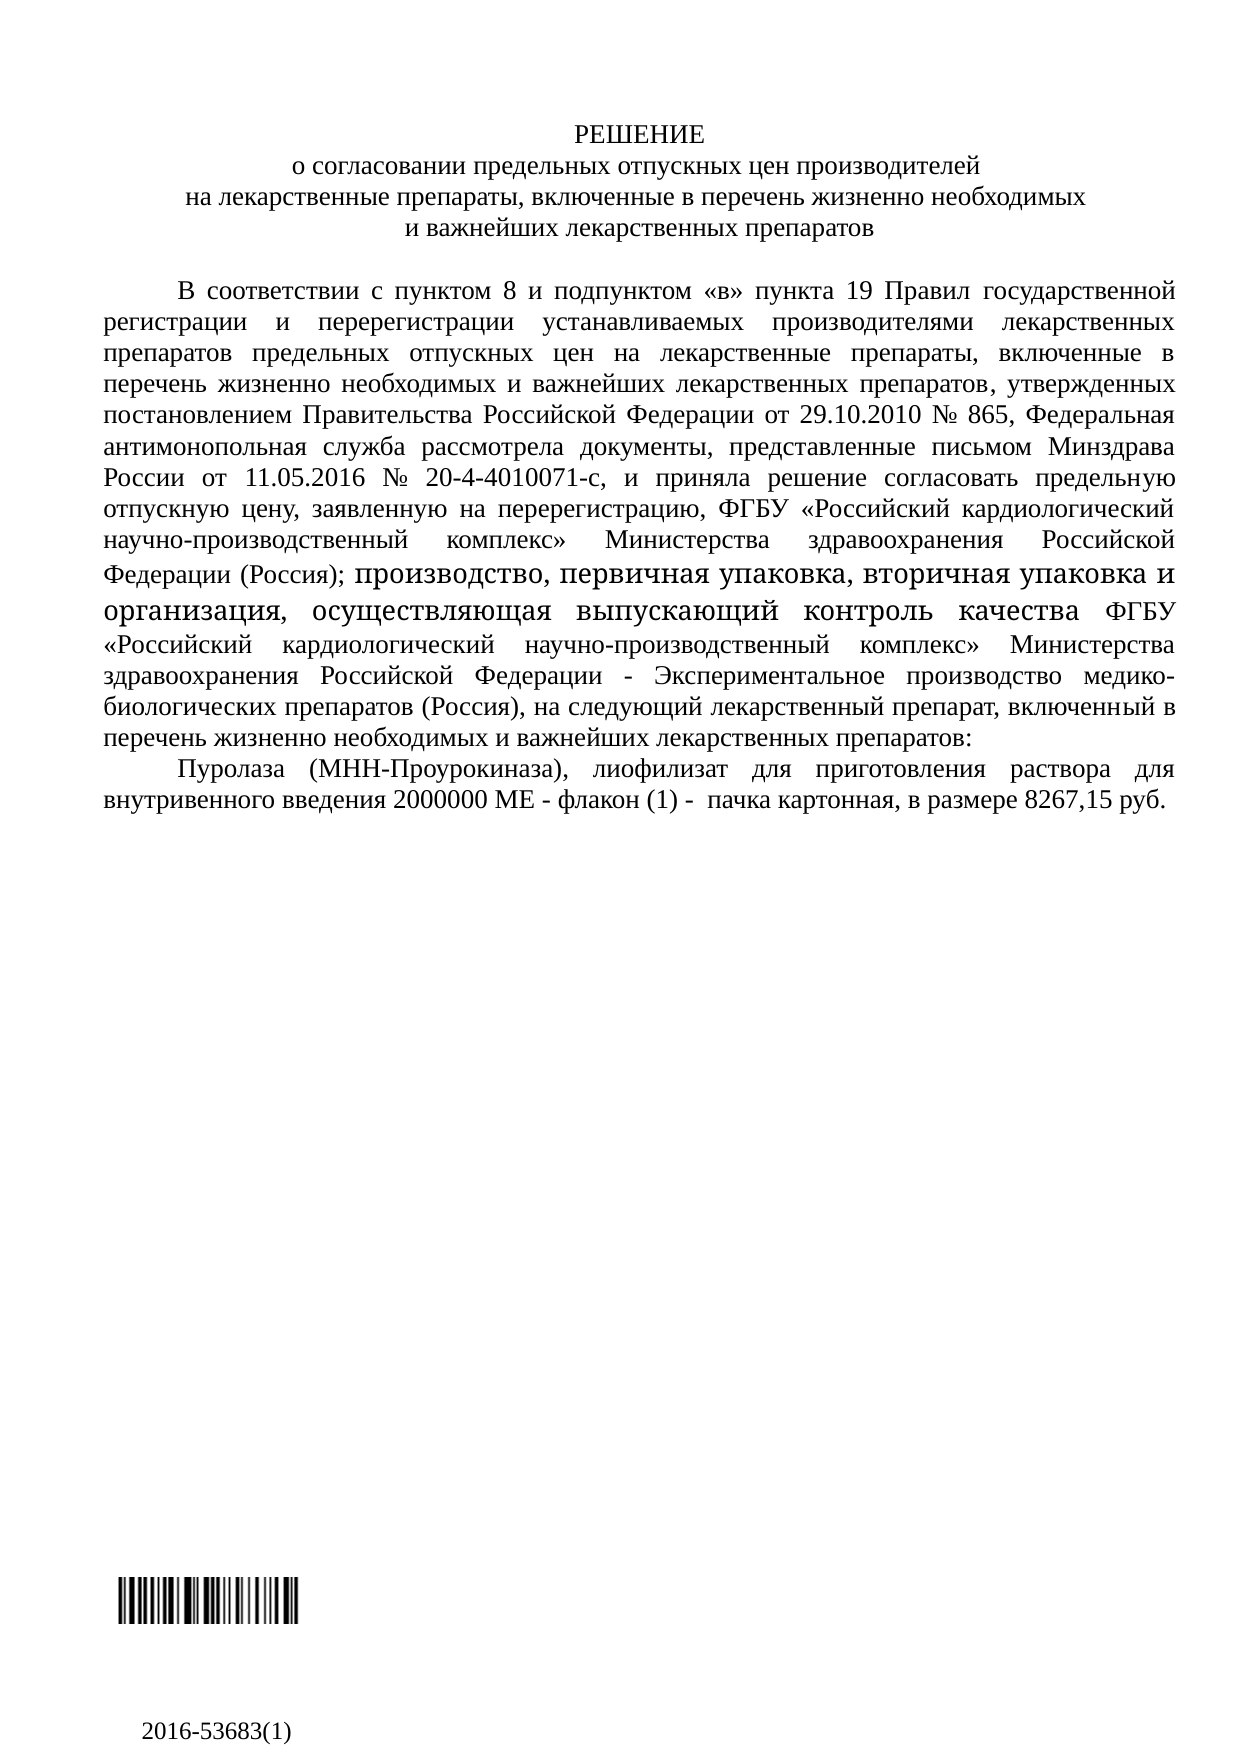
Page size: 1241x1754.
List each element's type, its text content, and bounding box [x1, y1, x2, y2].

text и важнейших лекарственных препаратов [103, 212, 1176, 243]
text на лекарственные препараты, включенные в перечень жизненно необходимых [103, 180, 1176, 212]
text В соответствии с пунктом 8 и подпунктом «в» пункта 19 Правил государственной регистрации и перерегистрации устанавливаемых производителями лекарственных препаратов предельных отпускных цен на лекарственные препараты, включенные в перечень жизненно необходимых и важнейших лекарственных препаратов, утвержденных постановлением Правительства Российской Федерации от 29.10.2010 № 865, Федеральная антимонопольная служба рассмотрела документы, представленные письмом Минздрава России от 11.05.2016 № 20-4-4010071-с, и приняла решение согласовать предельную отпускную цену, заявленную на перерегистрацию, ФГБУ «Российский кардиологический научно-производственный комплекс» Министерства здравоохранения Российской Федерации (Россия); производство, первичная упаковка, вторичная упаковка и организация, осуществляющая выпускающий контроль качества ФГБУ «Российский кардиологический научно-производственный комплекс» Министерства здравоохранения Российской Федерации - Экспериментальное производство медико-биологических препаратов (Россия), на следующий лекарственный препарат, включенный в перечень жизненно необходимых и важнейших лекарственных препаратов: [103, 274, 1176, 752]
text РЕШЕНИЕ [103, 118, 1176, 149]
text о согласовании предельных отпускных цен производителей [103, 149, 1176, 180]
text Пуролаза (МНН-Проурокиназа), лиофилизат для приготовления раствора для внутривенного введения 2000000 МЕ - флакон (1) - пачка картонная, в размере 8267,15 руб. [103, 752, 1176, 815]
picture [103, 1577, 316, 1624]
